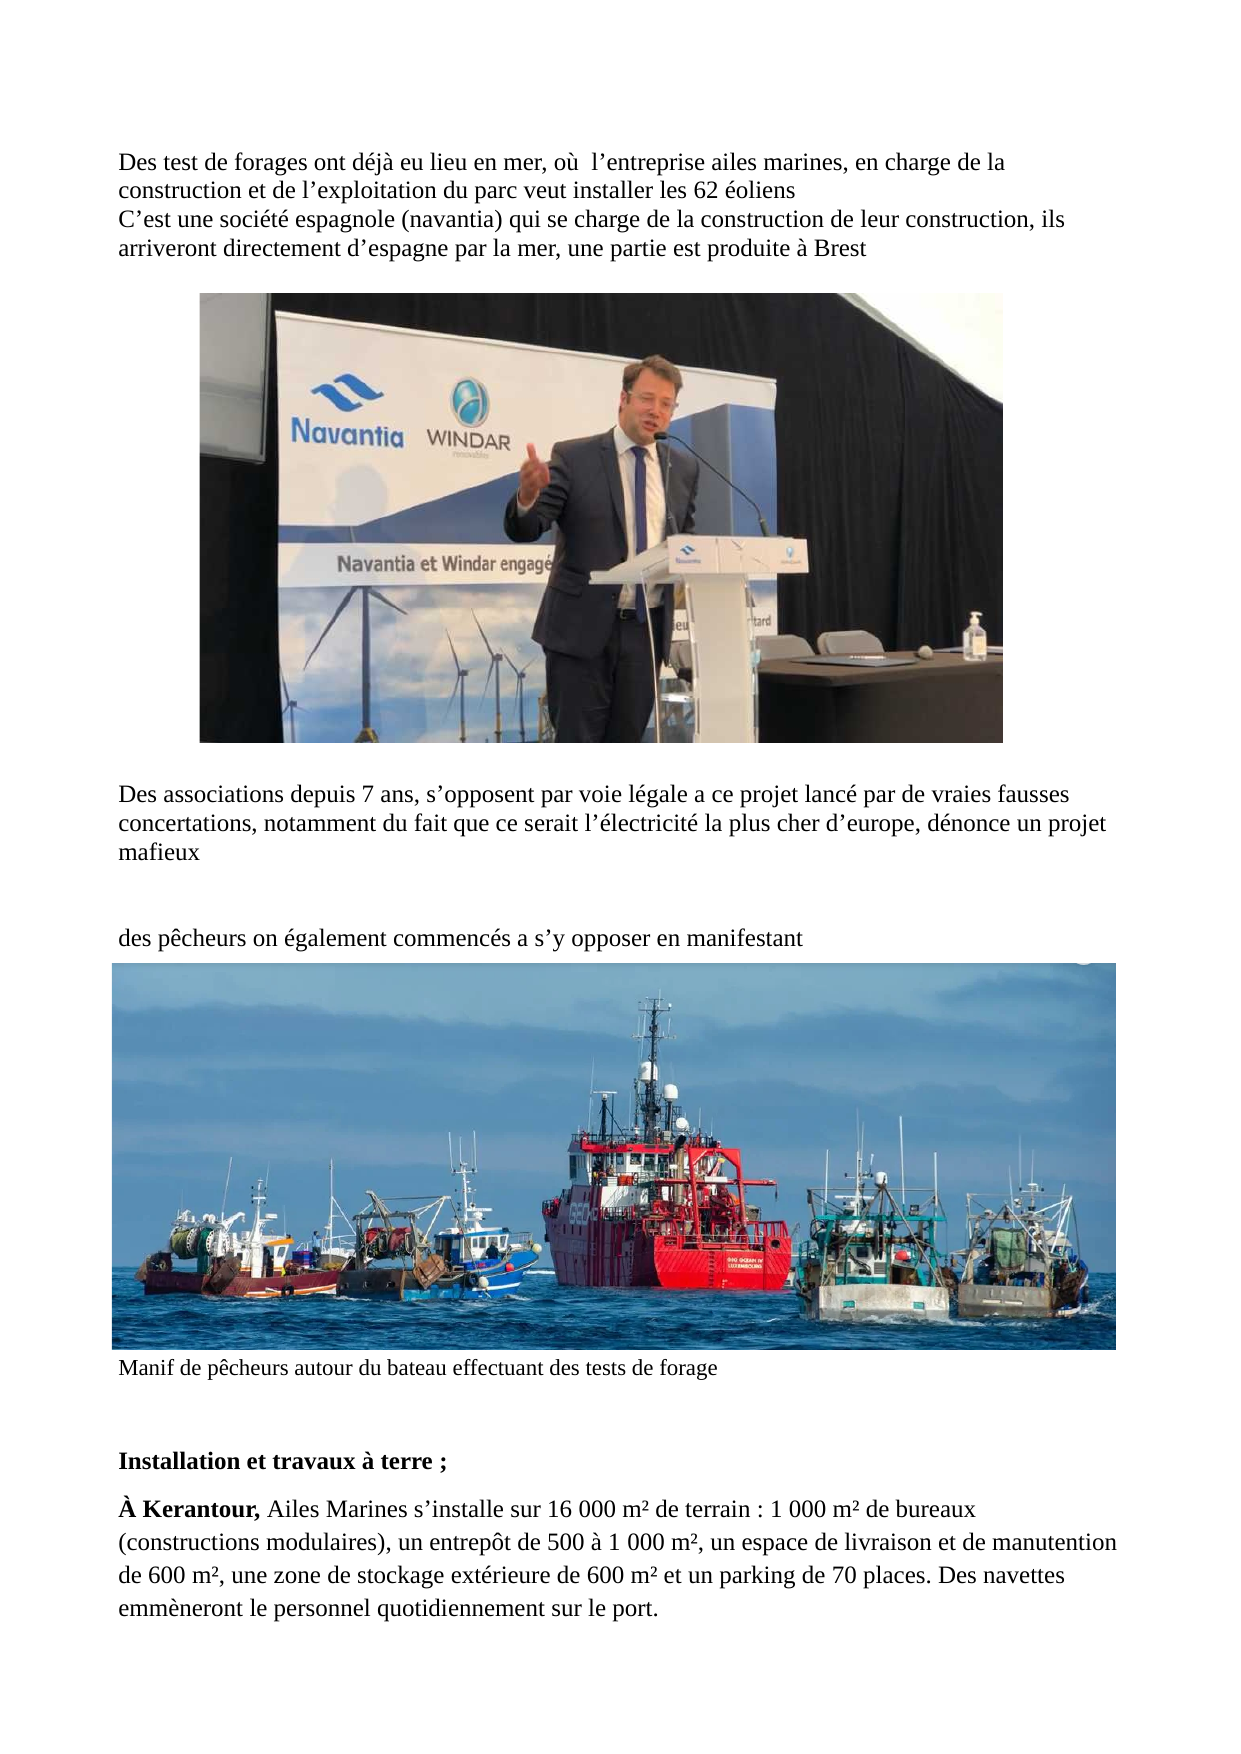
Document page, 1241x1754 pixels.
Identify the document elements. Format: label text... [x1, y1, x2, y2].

picture [199, 293, 1003, 743]
text des pêcheurs on également commencés a s’y opposer en manifestant [118, 923, 1122, 952]
text À Kerantour, Ailes Marines s’installe sur 16 000 m² de terrain : 1 000 m² de bureaux (constructions modulaires), un entrepôt de 500 à 1 000 m², un espace de livraison et de manutention de 600 m², une zone de stockage extérieure de 600 m² et un parking de 70 places. Des navettes emmèneront le personnel quotidiennement sur le port. [118, 1494, 1122, 1622]
text C’est une société espagnole (navantia) qui se charge de la construction de leur construction, ils arriveront directement d’espagne par la mer, une partie est produite à Brest [118, 204, 1122, 262]
picture [111, 963, 1116, 1350]
text Manif de pêcheurs autour du bateau effectuant des tests de forage [118, 971, 1122, 1380]
text Des test de forages ont déjà eu lieu en mer, où l’entreprise ailes marines, en charge de la construction et de l’exploitation du parc veut installer les 62 éoliens [118, 147, 1122, 204]
text Des associations depuis 7 ans, s’opposent par voie légale a ce projet lancé par de vraies fausses concertations, notamment du fait que ce serait l’électricité la plus cher d’europe, dénonce un projet mafieux [118, 779, 1122, 866]
text Installation et travaux à terre ; [118, 1446, 1122, 1475]
